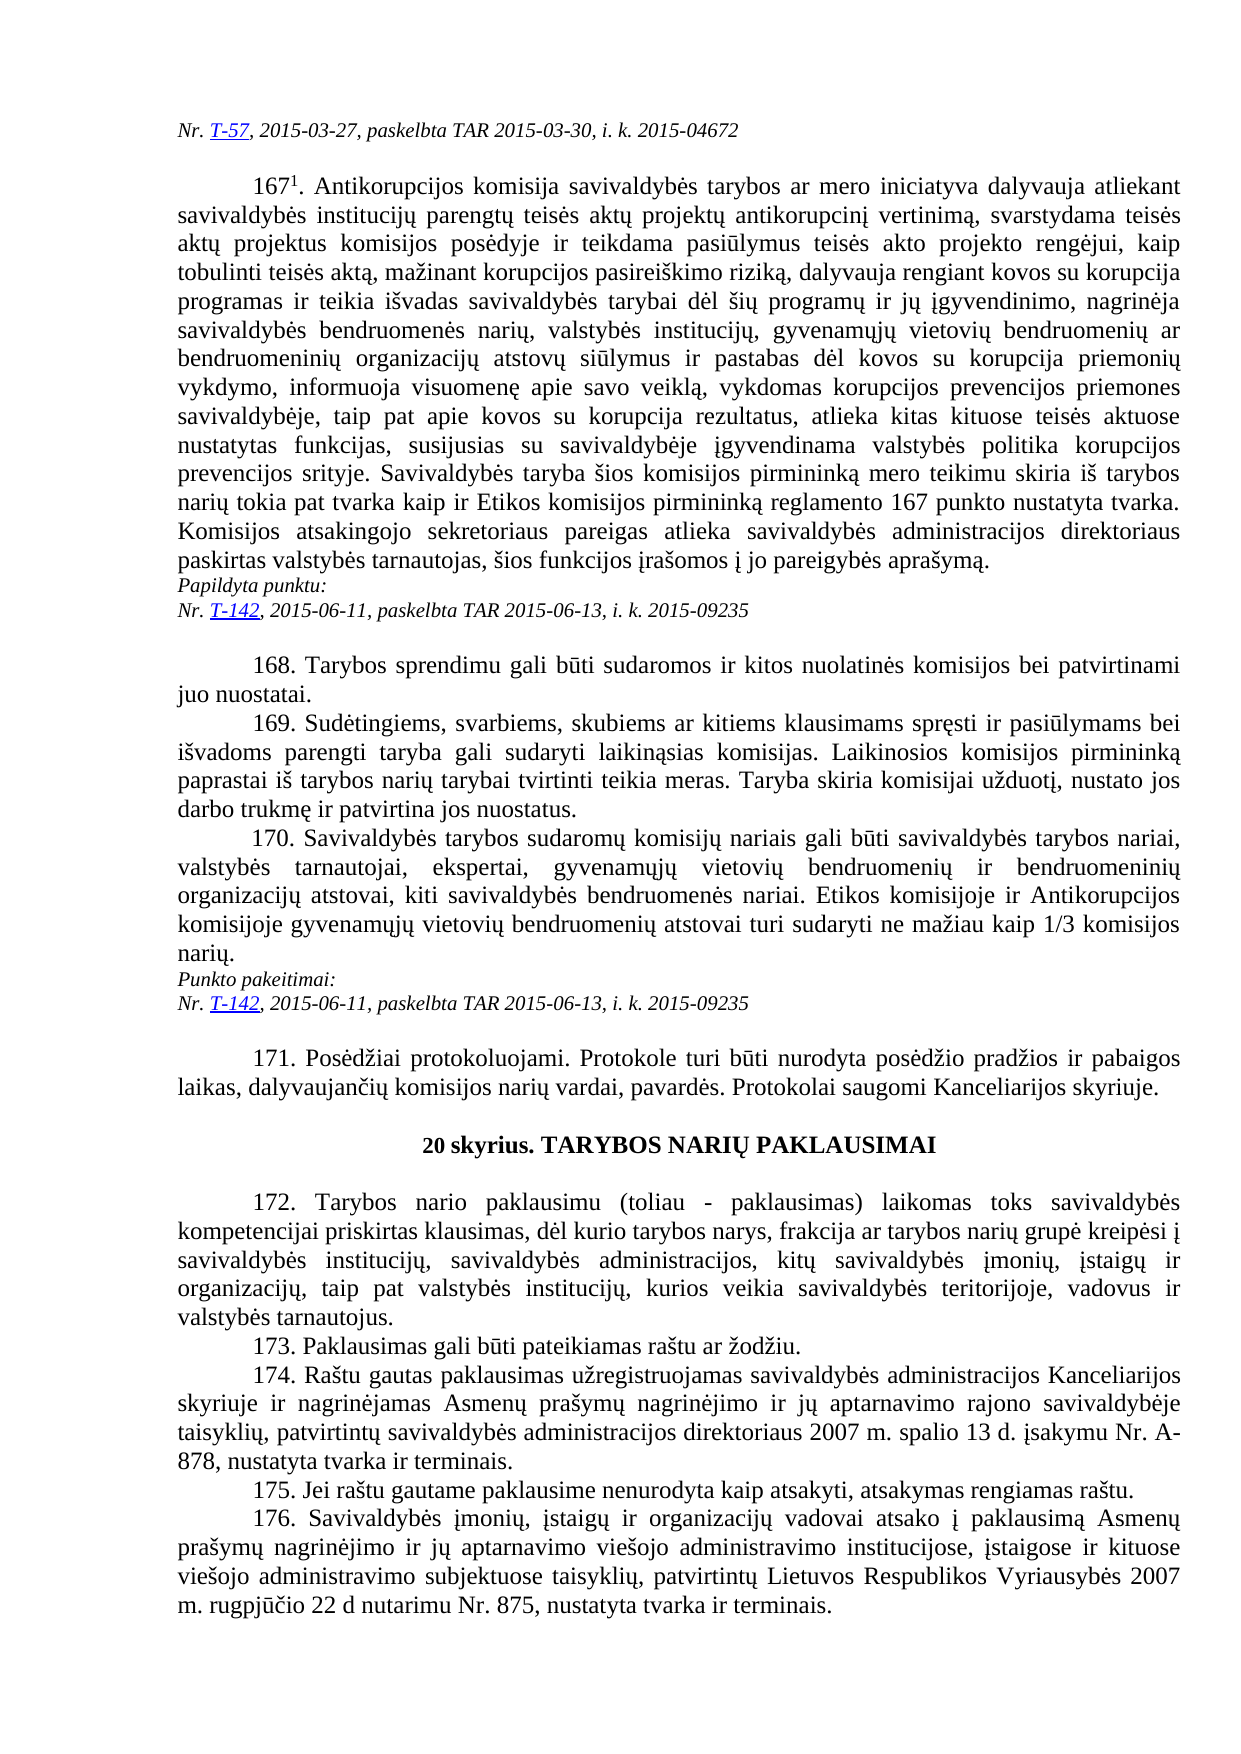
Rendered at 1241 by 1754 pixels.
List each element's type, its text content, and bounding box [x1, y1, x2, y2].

text Punkto pakeitimai: [177, 967, 1181, 991]
text Nr. T-142, 2015-06-11, paskelbta TAR 2015-06-13, i. k. 2015-09235 [177, 991, 1181, 1015]
text Nr. T-57, 2015-03-27, paskelbta TAR 2015-03-30, i. k. 2015-04672 [177, 118, 1181, 142]
text 169. Sudėtingiems, svarbiems, skubiems ar kitiems klausimams spręsti ir pasiūlymams bei išvadoms parengti taryba gali sudaryti laikinąsias komisijas. Laikinosios komisijos pirmininką paprastai iš tarybos narių tarybai tvirtinti teikia meras. Taryba skiria komisijai užduotį, nustato jos darbo trukmę ir patvirtina jos nuostatus. [177, 708, 1181, 823]
text Nr. T-142, 2015-06-11, paskelbta TAR 2015-06-13, i. k. 2015-09235 [177, 597, 1181, 622]
text 1671. Antikorupcijos komisija savivaldybės tarybos ar mero iniciatyva dalyvauja atliekant savivaldybės institucijų parengtų teisės aktų projektų antikorupcinį vertinimą, svarstydama teisės aktų projektus komisijos posėdyje ir teikdama pasiūlymus teisės akto projekto rengėjui, kaip tobulinti teisės aktą, mažinant korupcijos pasireiškimo riziką, dalyvauja rengiant kovos su korupcija programas ir teikia išvadas savivaldybės tarybai dėl šių programų ir jų įgyvendinimo, nagrinėja savivaldybės bendruomenės narių, valstybės institucijų, gyvenamųjų vietovių bendruomenių ar bendruomeninių organizacijų atstovų siūlymus ir pastabas dėl kovos su korupcija priemonių vykdymo, informuoja visuomenę apie savo veiklą, vykdomas korupcijos prevencijos priemones savivaldybėje, taip pat apie kovos su korupcija rezultatus, atlieka kitas kituose teisės aktuose nustatytas funkcijas, susijusias su savivaldybėje įgyvendinama valstybės politika korupcijos prevencijos srityje. Savivaldybės taryba šios komisijos pirmininką mero teikimu skiria iš tarybos narių tokia pat tvarka kaip ir Etikos komisijos pirmininką reglamento 167 punkto nustatyta tvarka. Komisijos atsakingojo sekretoriaus pareigas atlieka savivaldybės administracijos direktoriaus paskirtas valstybės tarnautojas, šios funkcijos įrašomos į jo pareigybės aprašymą. [177, 171, 1181, 573]
text 20 skyrius. TARYBOS NARIŲ PAKLAUSIMAI [177, 1130, 1181, 1158]
text 175. Jei raštu gautame paklausime nenurodyta kaip atsakyti, atsakymas rengiamas raštu. [177, 1475, 1181, 1503]
text 172. Tarybos nario paklausimu (toliau - paklausimas) laikomas toks savivaldybės kompetencijai priskirtas klausimas, dėl kurio tarybos narys, frakcija ar tarybos narių grupė kreipėsi į savivaldybės institucijų, savivaldybės administracijos, kitų savivaldybės įmonių, įstaigų ir organizacijų, taip pat valstybės institucijų, kurios veikia savivaldybės teritorijoje, vadovus ir valstybės tarnautojus. [177, 1187, 1181, 1331]
text Papildyta punktu: [177, 573, 1181, 597]
text 174. Raštu gautas paklausimas užregistruojamas savivaldybės administracijos Kanceliarijos skyriuje ir nagrinėjamas Asmenų prašymų nagrinėjimo ir jų aptarnavimo rajono savivaldybėje taisyklių, patvirtintų savivaldybės administracijos direktoriaus 2007 m. spalio 13 d. įsakymu Nr. A-878, nustatyta tvarka ir terminais. [177, 1360, 1181, 1475]
text 176. Savivaldybės įmonių, įstaigų ir organizacijų vadovai atsako į paklausimą Asmenų prašymų nagrinėjimo ir jų aptarnavimo viešojo administravimo institucijose, įstaigose ir kituose viešojo administravimo subjektuose taisyklių, patvirtintų Lietuvos Respublikos Vyriausybės 2007 m. rugpjūčio 22 d nutarimu Nr. 875, nustatyta tvarka ir terminais. [177, 1503, 1181, 1618]
text 170. Savivaldybės tarybos sudaromų komisijų nariais gali būti savivaldybės tarybos nariai, valstybės tarnautojai, ekspertai, gyvenamųjų vietovių bendruomenių ir bendruomeninių organizacijų atstovai, kiti savivaldybės bendruomenės nariai. Etikos komisijoje ir Antikorupcijos komisijoje gyvenamųjų vietovių bendruomenių atstovai turi sudaryti ne mažiau kaip 1/3 komisijos narių. [177, 823, 1181, 967]
text 171. Posėdžiai protokoluojami. Protokole turi būti nurodyta posėdžio pradžios ir pabaigos laikas, dalyvaujančių komisijos narių vardai, pavardės. Protokolai saugomi Kanceliarijos skyriuje. [177, 1043, 1181, 1101]
text 173. Paklausimas gali būti pateikiamas raštu ar žodžiu. [177, 1331, 1181, 1360]
text 168. Tarybos sprendimu gali būti sudaromos ir kitos nuolatinės komisijos bei patvirtinami juo nuostatai. [177, 650, 1181, 708]
